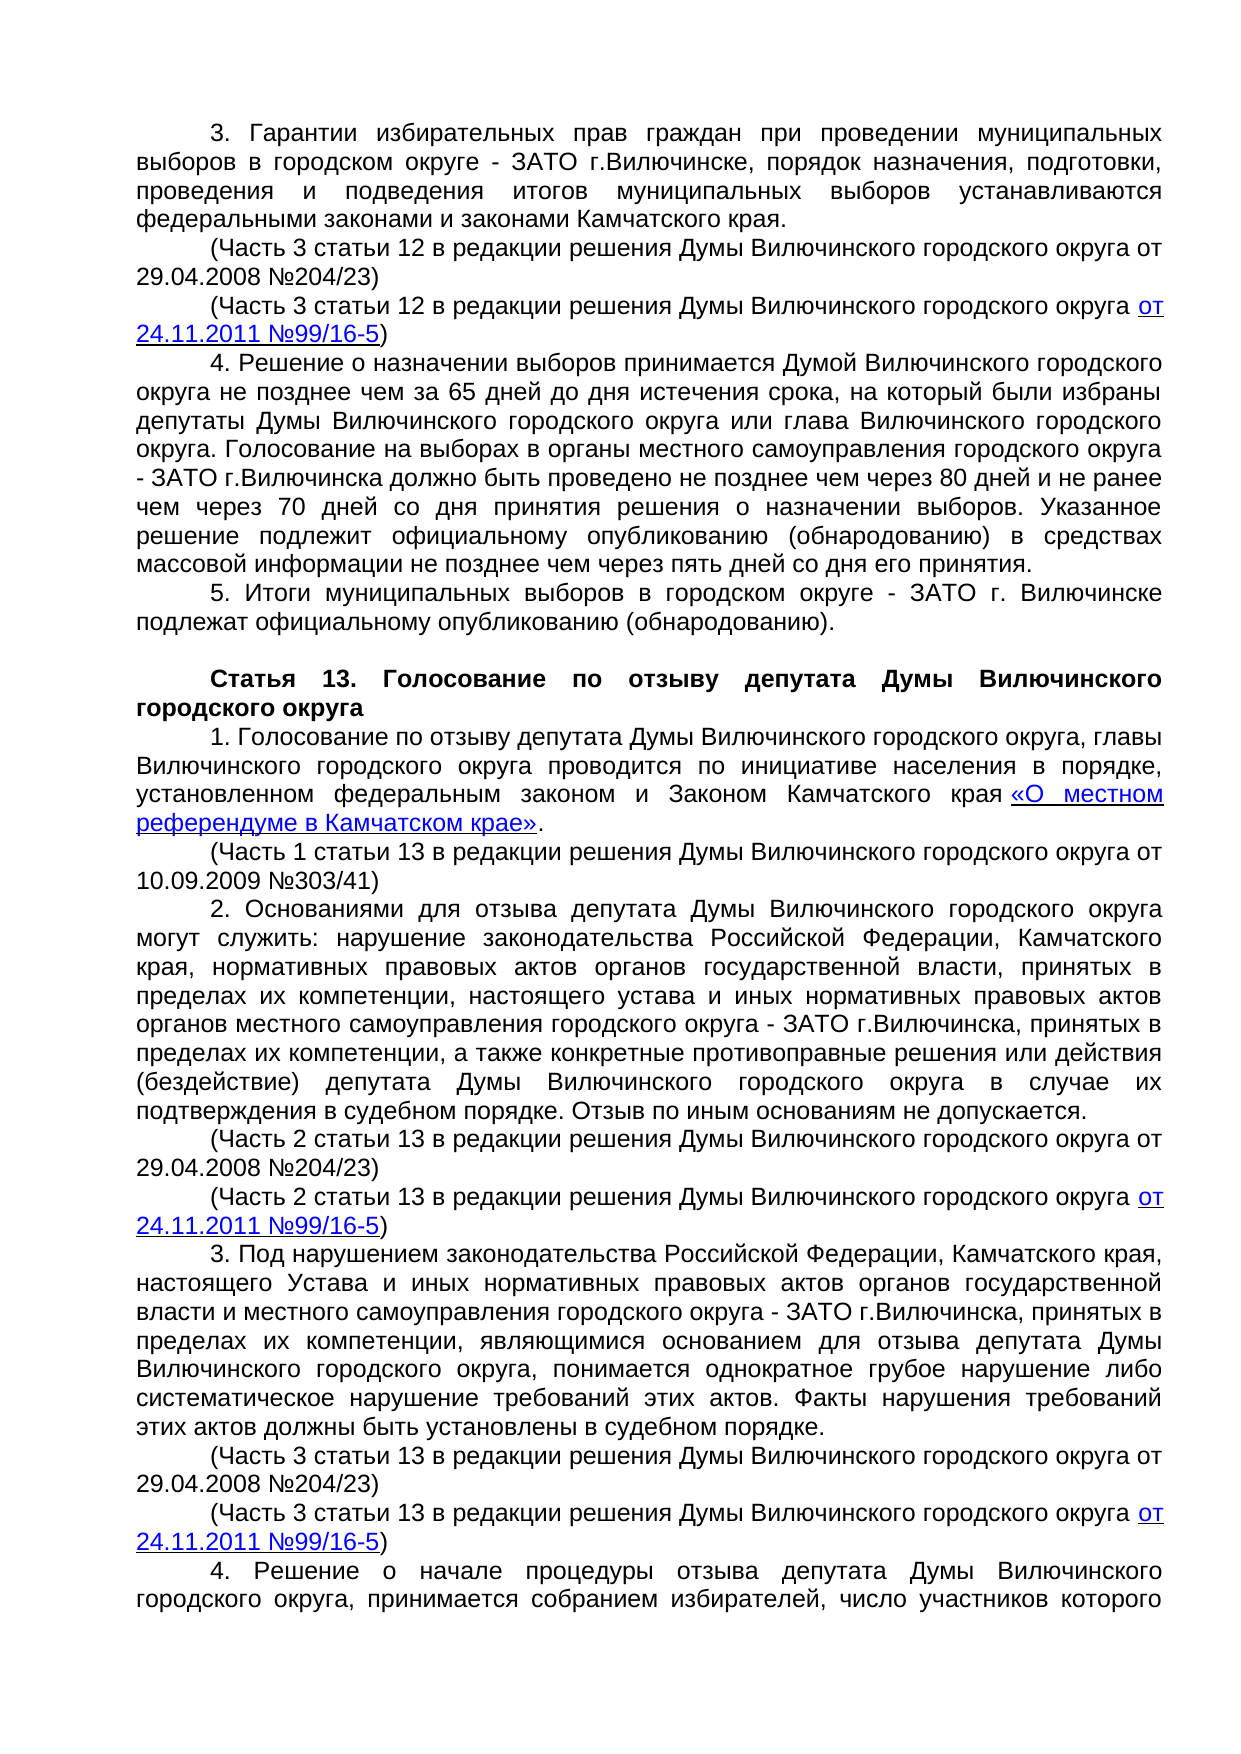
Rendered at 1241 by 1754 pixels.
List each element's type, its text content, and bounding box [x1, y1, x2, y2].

text (Часть 3 статьи 12 в редакции решения Думы Вилючинского городского округа от 29.04.2008 №204/23) [136, 233, 1163, 291]
text (Часть 2 статьи 13 в редакции решения Думы Вилючинского городского округа от 24.11.2011 №99/16-5) [136, 1182, 1163, 1239]
text (Часть 3 статьи 13 в редакции решения Думы Вилючинского городского округа от 24.11.2011 №99/16-5) [136, 1498, 1163, 1556]
text (Часть 2 статьи 13 в редакции решения Думы Вилючинского городского округа от 29.04.2008 №204/23) [136, 1124, 1163, 1182]
text (Часть 3 статьи 12 в редакции решения Думы Вилючинского городского округа от 24.11.2011 №99/16-5) [136, 291, 1163, 348]
text (Часть 1 статьи 13 в редакции решения Думы Вилючинского городского округа от 10.09.2009 №303/41) [136, 837, 1163, 894]
text 3. Гарантии избирательных прав граждан при проведении муниципальных выборов в городском округе - ЗАТО г.Вилючинске, порядок назначения, подготовки, проведения и подведения итогов муниципальных выборов устанавливаются федеральными законами и законами Камчатского края. [136, 118, 1163, 233]
text 3. Под нарушением законодательства Российской Федерации, Камчатского края, настоящего Устава и иных нормативных правовых актов органов государственной власти и местного самоуправления городского округа - ЗАТО г.Вилючинска, принятых в пределах их компетенции, являющимися основанием для отзыва депутата Думы Вилючинского городского округа, понимается однократное грубое нарушение либо систематическое нарушение требований этих актов. Факты нарушения требований этих актов должны быть установлены в судебном порядке. [136, 1239, 1163, 1441]
text 4. Решение о начале процедуры отзыва депутата Думы Вилючинского городского округа, принимается собранием избирателей, число участников которого [136, 1556, 1163, 1613]
text 4. Решение о назначении выборов принимается Думой Вилючинского городского округа не позднее чем за 65 дней до дня истечения срока, на который были избраны депутаты Думы Вилючинского городского округа или глава Вилючинского городского округа. Голосование на выборах в органы местного самоуправления городского округа - ЗАТО г.Вилючинска должно быть проведено не позднее чем через 80 дней и не ранее чем через 70 дней со дня принятия решения о назначении выборов. Указанное решение подлежит официальному опубликованию (обнародованию) в средствах массовой информации не позднее чем через пять дней со дня его принятия. [136, 348, 1163, 578]
text Статья 13. Голосование по отзыву депутата Думы Вилючинского городского округа [136, 664, 1163, 722]
text 5. Итоги муниципальных выборов в городском округе - ЗАТО г. Вилючинске подлежат официальному опубликованию (обнародованию). [136, 578, 1163, 636]
text (Часть 3 статьи 13 в редакции решения Думы Вилючинского городского округа от 29.04.2008 №204/23) [136, 1441, 1163, 1498]
text 2. Основаниями для отзыва депутата Думы Вилючинского городского округа могут служить: нарушение законодательства Российской Федерации, Камчатского края, нормативных правовых актов органов государственной власти, принятых в пределах их компетенции, настоящего устава и иных нормативных правовых актов органов местного самоуправления городского округа - ЗАТО г.Вилючинска, принятых в пределах их компетенции, а также конкретные противоправные решения или действия (бездействие) депутата Думы Вилючинского городского округа в случае их подтверждения в судебном порядке. Отзыв по иным основаниям не допускается. [136, 894, 1163, 1124]
text 1. Голосование по отзыву депутата Думы Вилючинского городского округа, главы Вилючинского городского округа проводится по инициативе населения в порядке, установленном федеральным законом и Законом Камчатского края «О местном референдуме в Камчатском крае». [136, 722, 1163, 837]
